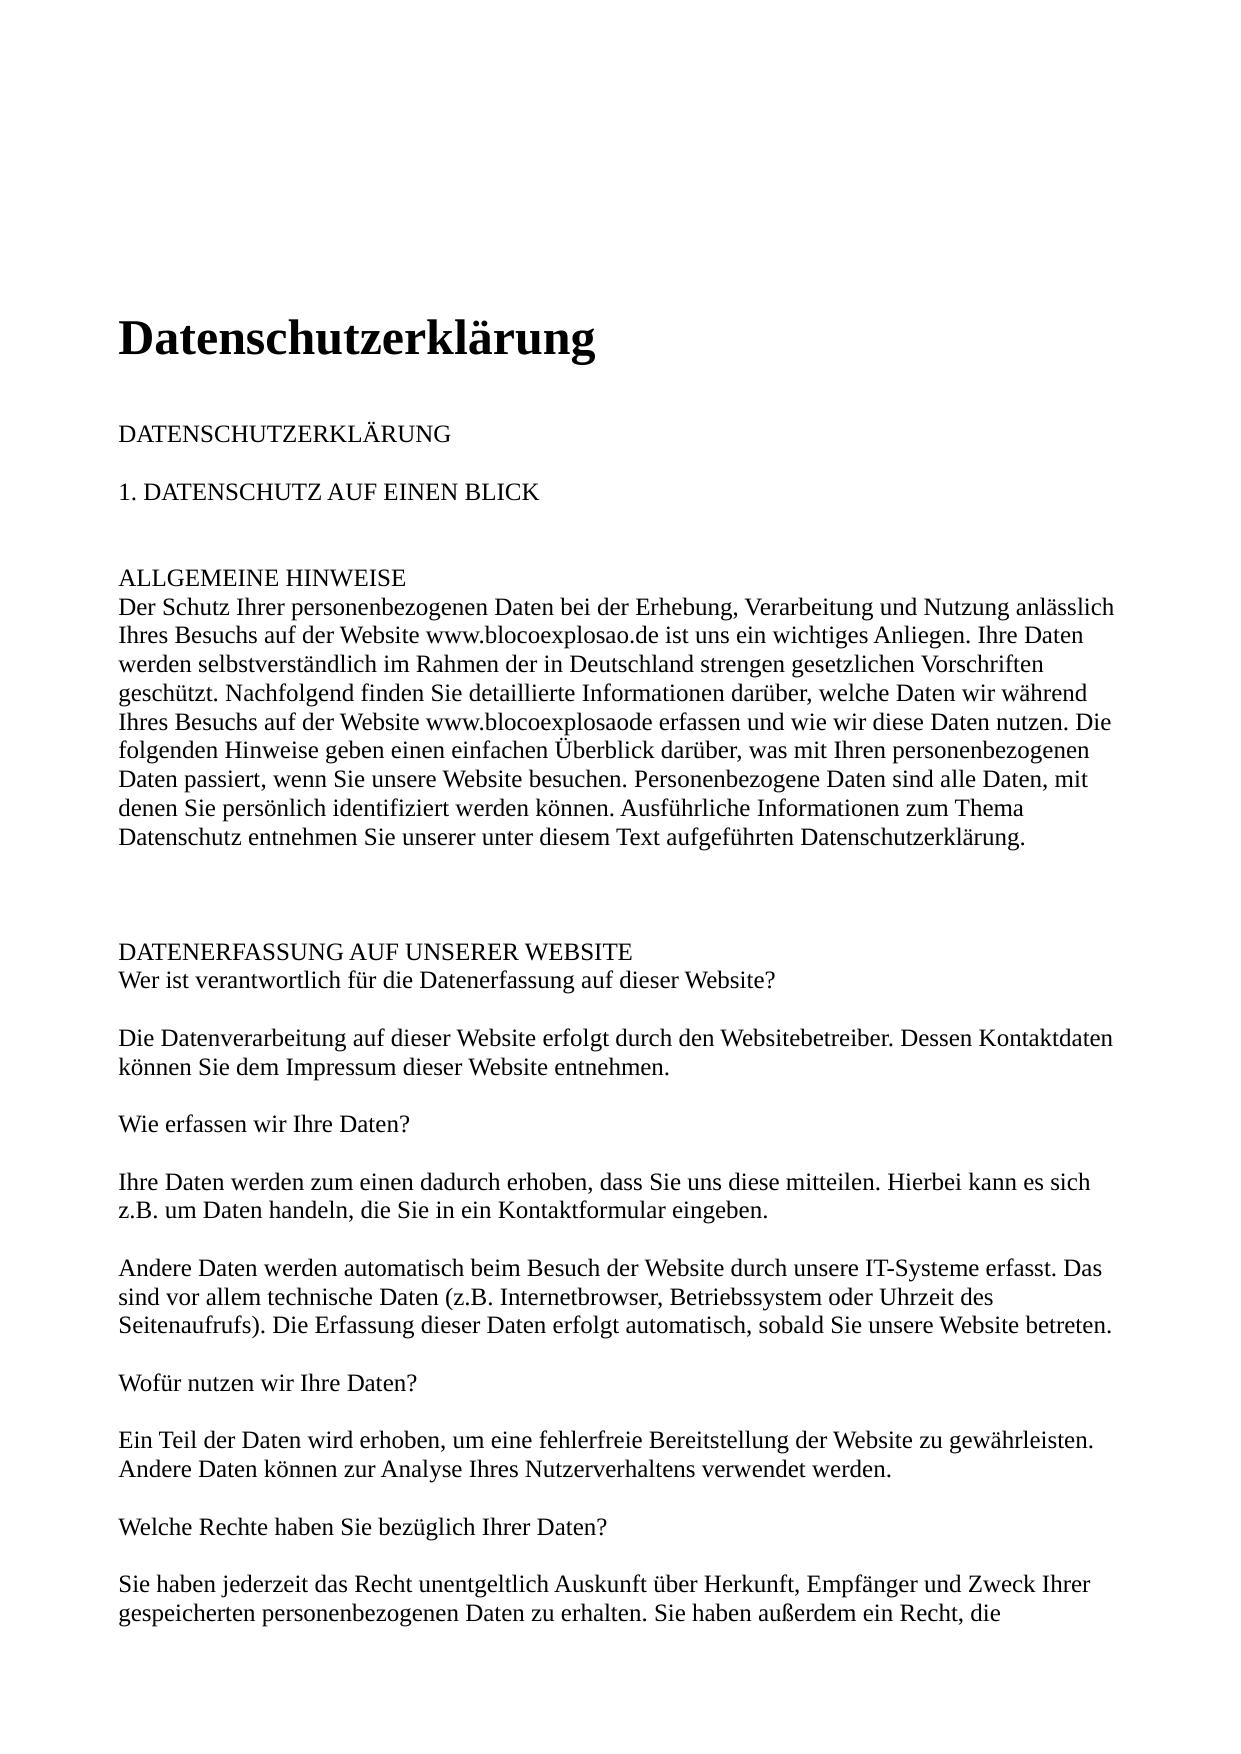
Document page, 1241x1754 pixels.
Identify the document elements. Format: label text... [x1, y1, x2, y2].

text DATENSCHUTZERKLÄRUNG 1. DATENSCHUTZ AUF EINEN BLICK ALLGEMEINE HINWEISE Der Schutz Ihrer personenbezogenen Daten bei der Erhebung, Verarbeitung und Nutzung anlässlich Ihres Besuchs auf der Website www.blocoexplosao.de ist uns ein wichtiges Anliegen. Ihre Daten werden selbstverständlich im Rahmen der in Deutschland strengen gesetzlichen Vorschriften geschützt. Nachfolgend finden Sie detaillierte Informationen darüber, welche Daten wir während Ihres Besuchs auf der Website www.blocoexplosaode erfassen und wie wir diese Daten nutzen. Die folgenden Hinweise geben einen einfachen Überblick darüber, was mit Ihren personenbezogenen Daten passiert, wenn Sie unsere Website besuchen. Personenbezogene Daten sind alle Daten, mit denen Sie persönlich identifiziert werden können. Ausführliche Informationen zum Thema Datenschutz entnehmen Sie unserer unter diesem Text aufgeführten Datenschutzerklärung. DATENERFASSUNG AUF UNSERER WEBSITE Wer ist verantwortlich für die Datenerfassung auf dieser Website? Die Datenverarbeitung auf dieser Website erfolgt durch den Websitebetreiber. Dessen Kontaktdaten können Sie dem Impressum dieser Website entnehmen. Wie erfassen wir Ihre Daten? Ihre Daten werden zum einen dadurch erhoben, dass Sie uns diese mitteilen. Hierbei kann es sich z.B. um Daten handeln, die Sie in ein Kontaktformular eingeben. Andere Daten werden automatisch beim Besuch der Website durch unsere IT-Systeme erfasst. Das sind vor allem technische Daten (z.B. Internetbrowser, Betriebssystem oder Uhrzeit des Seitenaufrufs). Die Erfassung dieser Daten erfolgt automatisch, sobald Sie unsere Website betreten. Wofür nutzen wir Ihre Daten? Ein Teil der Daten wird erhoben, um eine fehlerfreie Bereitstellung der Website zu gewährleisten. Andere Daten können zur Analyse Ihres Nutzerverhaltens verwendet werden. Welche Rechte haben Sie bezüglich Ihrer Daten? Sie haben jederzeit das Recht unentgeltlich Auskunft über Herkunft, Empfänger und Zweck Ihrer gespeicherten personenbezogenen Daten zu erhalten. Sie haben außerdem ein Recht, die [118, 419, 1122, 1627]
subtitle Datenschutzerklärung [118, 308, 1122, 366]
